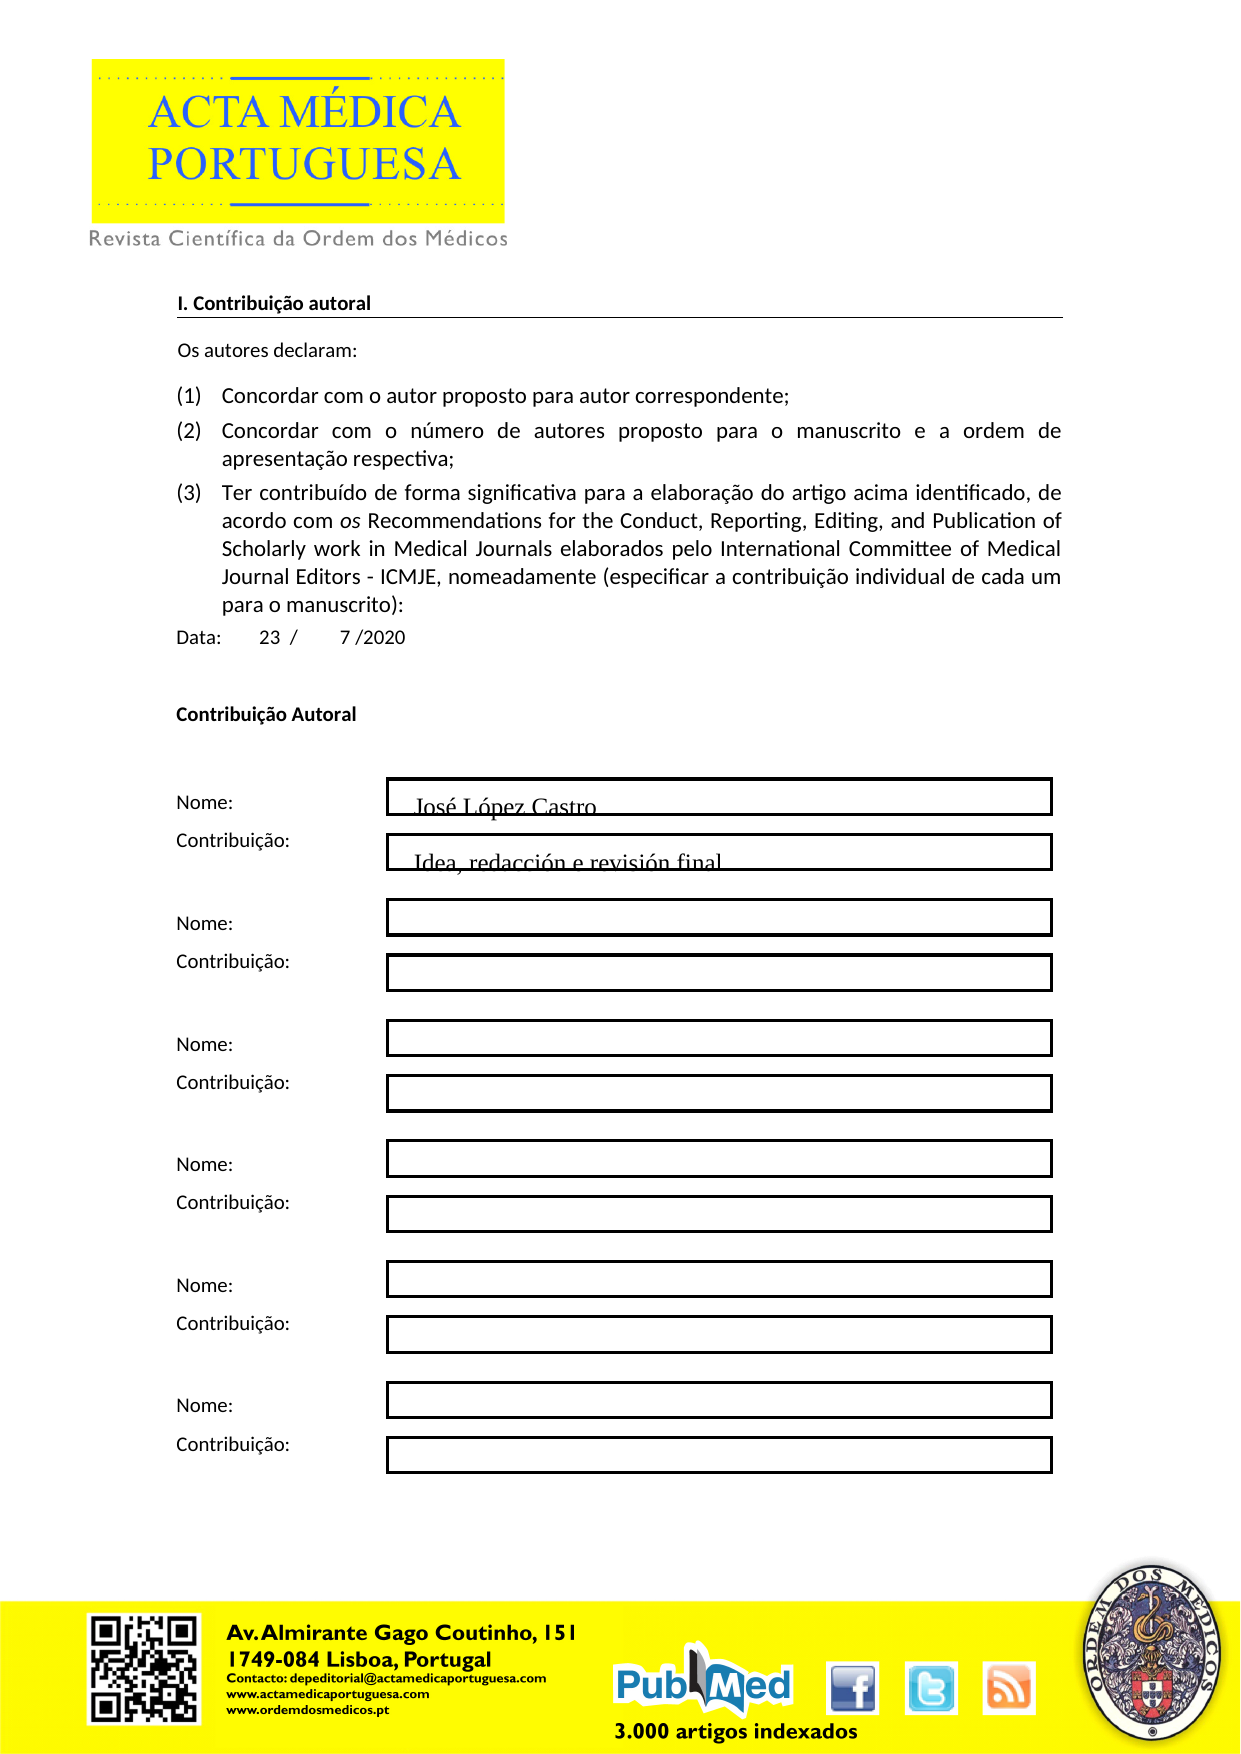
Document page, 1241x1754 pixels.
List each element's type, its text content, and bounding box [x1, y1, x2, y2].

list Concordar com o número de autores proposto para o manuscrito e a ordem de apresentação respectiva; [176, 416, 1063, 472]
list Ter contribuído de forma significativa para a elaboração do artigo acima identificado, de acordo com os Recommendations for the Conduct, Reporting, Editing, and Publication of Scholarly work in Medical Journals elaborados pelo International Committee of Medical Journal Editors - ICMJE, nomeadamente (especificar a contribuição individual de cada um para o manuscrito): [176, 478, 1063, 618]
text Os autores declaram: [177, 337, 1063, 363]
picture [88, 59, 507, 246]
text Nome: [176, 910, 386, 936]
text Contribuição: [176, 1189, 1063, 1215]
text Nome: [176, 1272, 386, 1297]
text [1053, 1272, 1063, 1297]
text [1053, 1031, 1063, 1056]
text Contribuição: [176, 1431, 1063, 1456]
text Nome: [176, 1151, 386, 1177]
text Contribuição: [176, 948, 1063, 974]
text Contribuição: [176, 1310, 1063, 1336]
picture [0, 1555, 1241, 1754]
text Contribuição: [176, 1069, 1063, 1094]
text [1053, 789, 1063, 815]
text [1053, 1151, 1063, 1177]
text Nome: [176, 1031, 386, 1056]
text [1053, 910, 1063, 936]
list Concordar com o autor proposto para autor correspondente; [176, 382, 1063, 409]
text [1053, 1393, 1063, 1418]
text Contribuição: [176, 828, 1063, 853]
text Contribuição Autoral [176, 701, 1063, 726]
text Nome: [176, 789, 386, 815]
text Nome: [176, 1393, 386, 1418]
text Data: 23 / 7 /2020 [176, 624, 1063, 650]
text I. Contribuição autoral [177, 290, 1063, 317]
